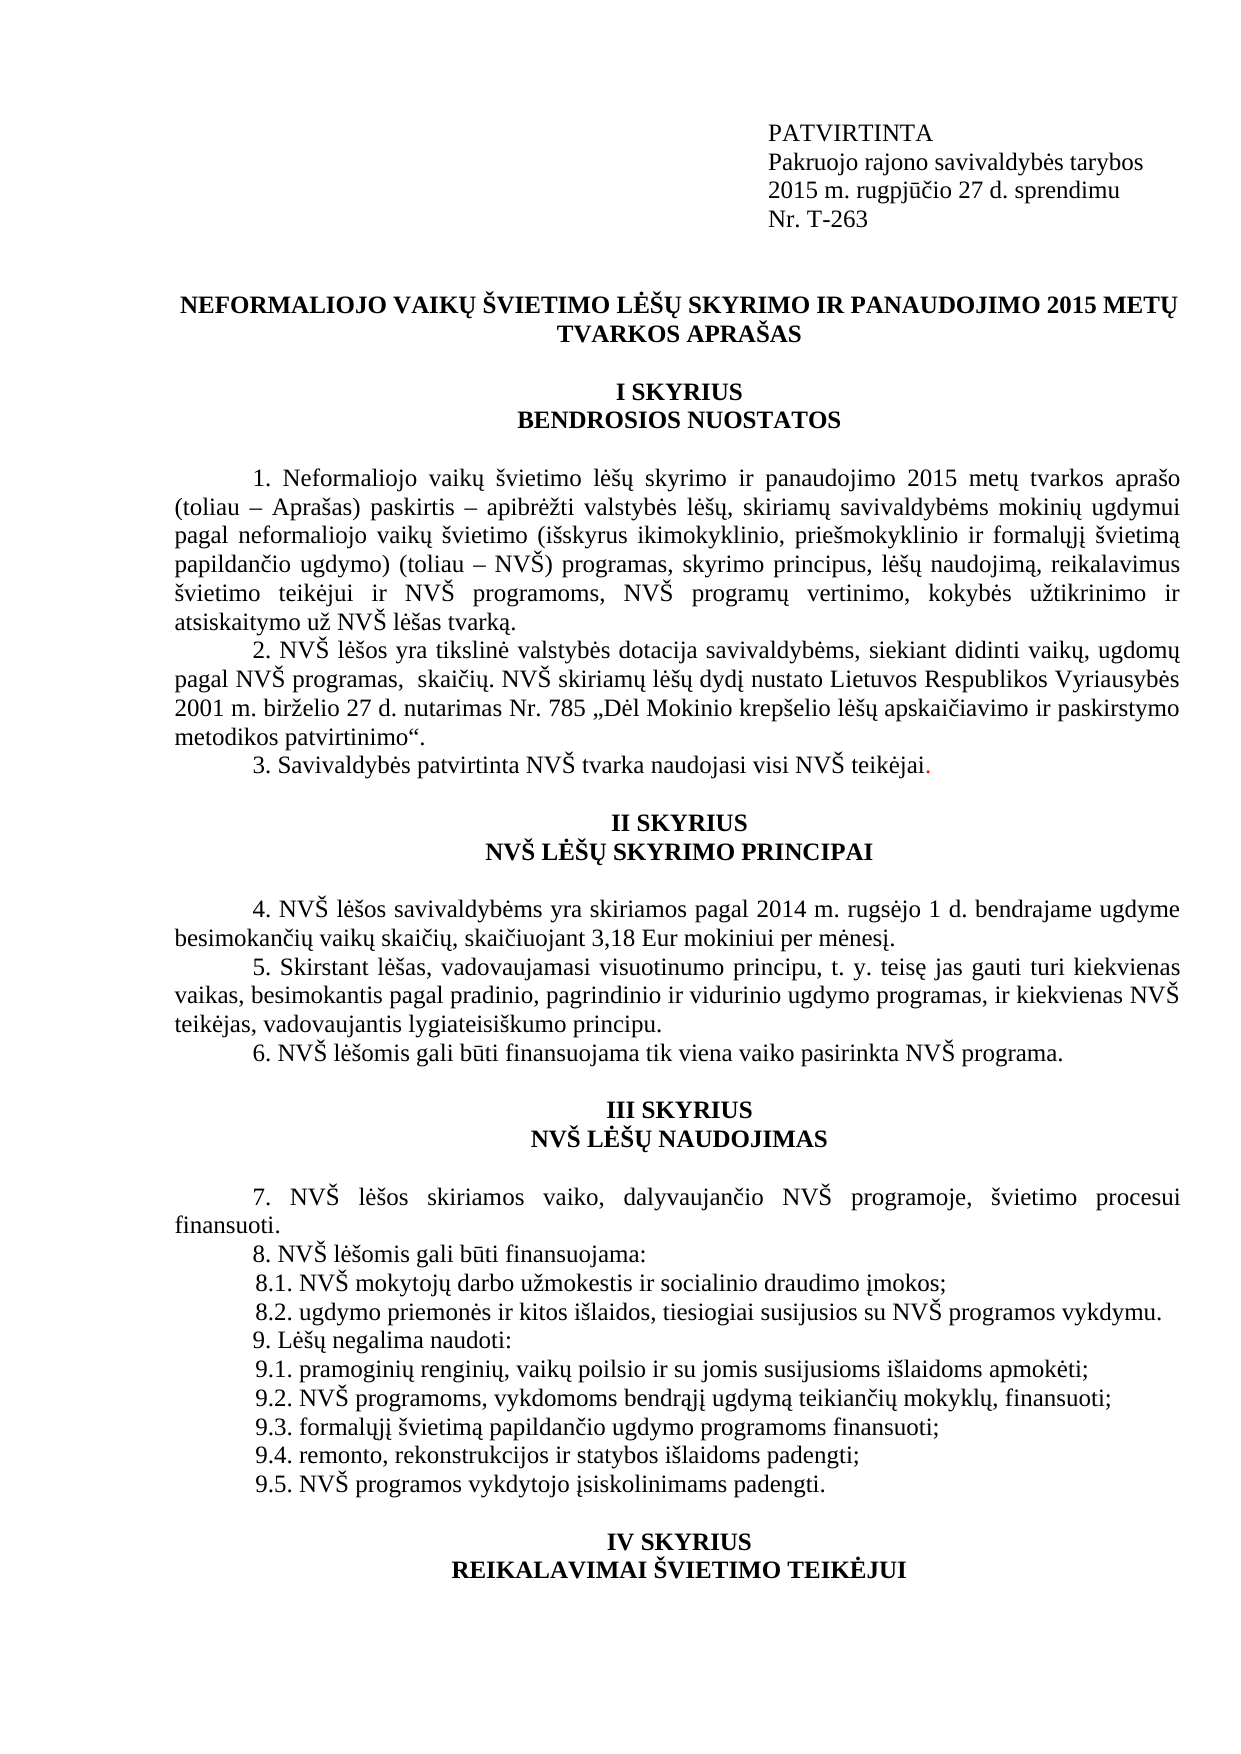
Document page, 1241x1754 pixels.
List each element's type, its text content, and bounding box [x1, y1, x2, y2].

text 3. Savivaldybės patvirtinta NVŠ tvarka naudojasi visi NVŠ teikėjai. [174, 751, 1181, 779]
text 9.2. NVŠ programoms, vykdomoms bendrąjį ugdymą teikiančių mokyklų, finansuoti; [177, 1383, 1181, 1412]
text Pakruojo rajono savivaldybės tarybos [768, 147, 1181, 176]
text III SKYRIUS [177, 1096, 1181, 1124]
text 6. NVŠ lėšomis gali būti finansuojama tik viena vaiko pasirinkta NVŠ programa. [174, 1038, 1181, 1067]
text REIKALAVIMAI ŠVIETIMO TEIKĖJUI [177, 1556, 1181, 1584]
text Nr. T-263 [768, 204, 1181, 233]
text 5. Skirstant lėšas, vadovaujamasi visuotinumo principu, t. y. teisę jas gauti turi kiekvienas vaikas, besimokantis pagal pradinio, pagrindinio ir vidurinio ugdymo programas, ir kiekvienas NVŠ teikėjas, vadovaujantis lygiateisiškumo principu. [174, 952, 1181, 1038]
text PATVIRTINTA [768, 118, 1181, 147]
text 8.1. NVŠ mokytojų darbo užmokestis ir socialinio draudimo įmokos; [177, 1268, 1181, 1297]
text 9.3. formalųjį švietimą papildančio ugdymo programoms finansuoti; [177, 1412, 1181, 1441]
text II SKYRIUS [177, 808, 1181, 837]
text 8. NVŠ lėšomis gali būti finansuojama: [174, 1239, 1181, 1268]
text 9. Lėšų negalima naudoti: [174, 1326, 1181, 1354]
text 7. NVŠ lėšos skiriamos vaiko, dalyvaujančio NVŠ programoje, švietimo procesui finansuoti. [174, 1182, 1181, 1239]
text 2. NVŠ lėšos yra tikslinė valstybės dotacija savivaldybėms, siekiant didinti vaikų, ugdomų pagal NVŠ programas, skaičių. NVŠ skiriamų lėšų dydį nustato Lietuvos Respublikos Vyriausybės 2001 m. birželio 27 d. nutarimas Nr. 785 „Dėl Mokinio krepšelio lėšų apskaičiavimo ir paskirstymo metodikos patvirtinimo“. [174, 636, 1181, 751]
text IV SKYRIUS [177, 1527, 1181, 1556]
text BENDROSIOS NUOSTATOS [177, 406, 1181, 434]
text 1. Neformaliojo vaikų švietimo lėšų skyrimo ir panaudojimo 2015 metų tvarkos aprašo (toliau – Aprašas) paskirtis – apibrėžti valstybės lėšų, skiriamų savivaldybėms mokinių ugdymui pagal neformaliojo vaikų švietimo (išskyrus ikimokyklinio, priešmokyklinio ir formalųjį švietimą papildančio ugdymo) (toliau – NVŠ) programas, skyrimo principus, lėšų naudojimą, reikalavimus švietimo teikėjui ir NVŠ programoms, NVŠ programų vertinimo, kokybės užtikrinimo ir atsiskaitymo už NVŠ lėšas tvarką. [174, 463, 1181, 636]
text 2015 m. rugpjūčio 27 d. sprendimu [768, 176, 1181, 204]
text I SKYRIUS [177, 377, 1181, 406]
text 9.5. NVŠ programos vykdytojo įsiskolinimams padengti. [177, 1469, 1181, 1498]
text 9.1. pramoginių renginių, vaikų poilsio ir su jomis susijusioms išlaidoms apmokėti; [177, 1354, 1181, 1383]
text nVŠ lėšų skyrimo PRINCIPAI [177, 837, 1181, 866]
text NVŠ LĖŠŲ NAUDOJIMAS [177, 1124, 1181, 1153]
text 9.4. remonto, rekonstrukcijos ir statybos išlaidoms padengti; [177, 1441, 1181, 1469]
text 4. NVŠ lėšos savivaldybėms yra skiriamos pagal 2014 m. rugsėjo 1 d. bendrajame ugdyme besimokančių vaikų skaičių, skaičiuojant 3,18 Eur mokiniui per mėnesį. [174, 894, 1181, 952]
text 8.2. ugdymo priemonės ir kitos išlaidos, tiesiogiai susijusios su NVŠ programos vykdymu. [177, 1297, 1181, 1326]
text NEFORMALIOJO VAIKŲ ŠVIETIMO LĖŠŲ SKYRIMO IR PANAUDOJIMO 2015 METŲ TVARKOS APRAŠAS [177, 291, 1181, 348]
